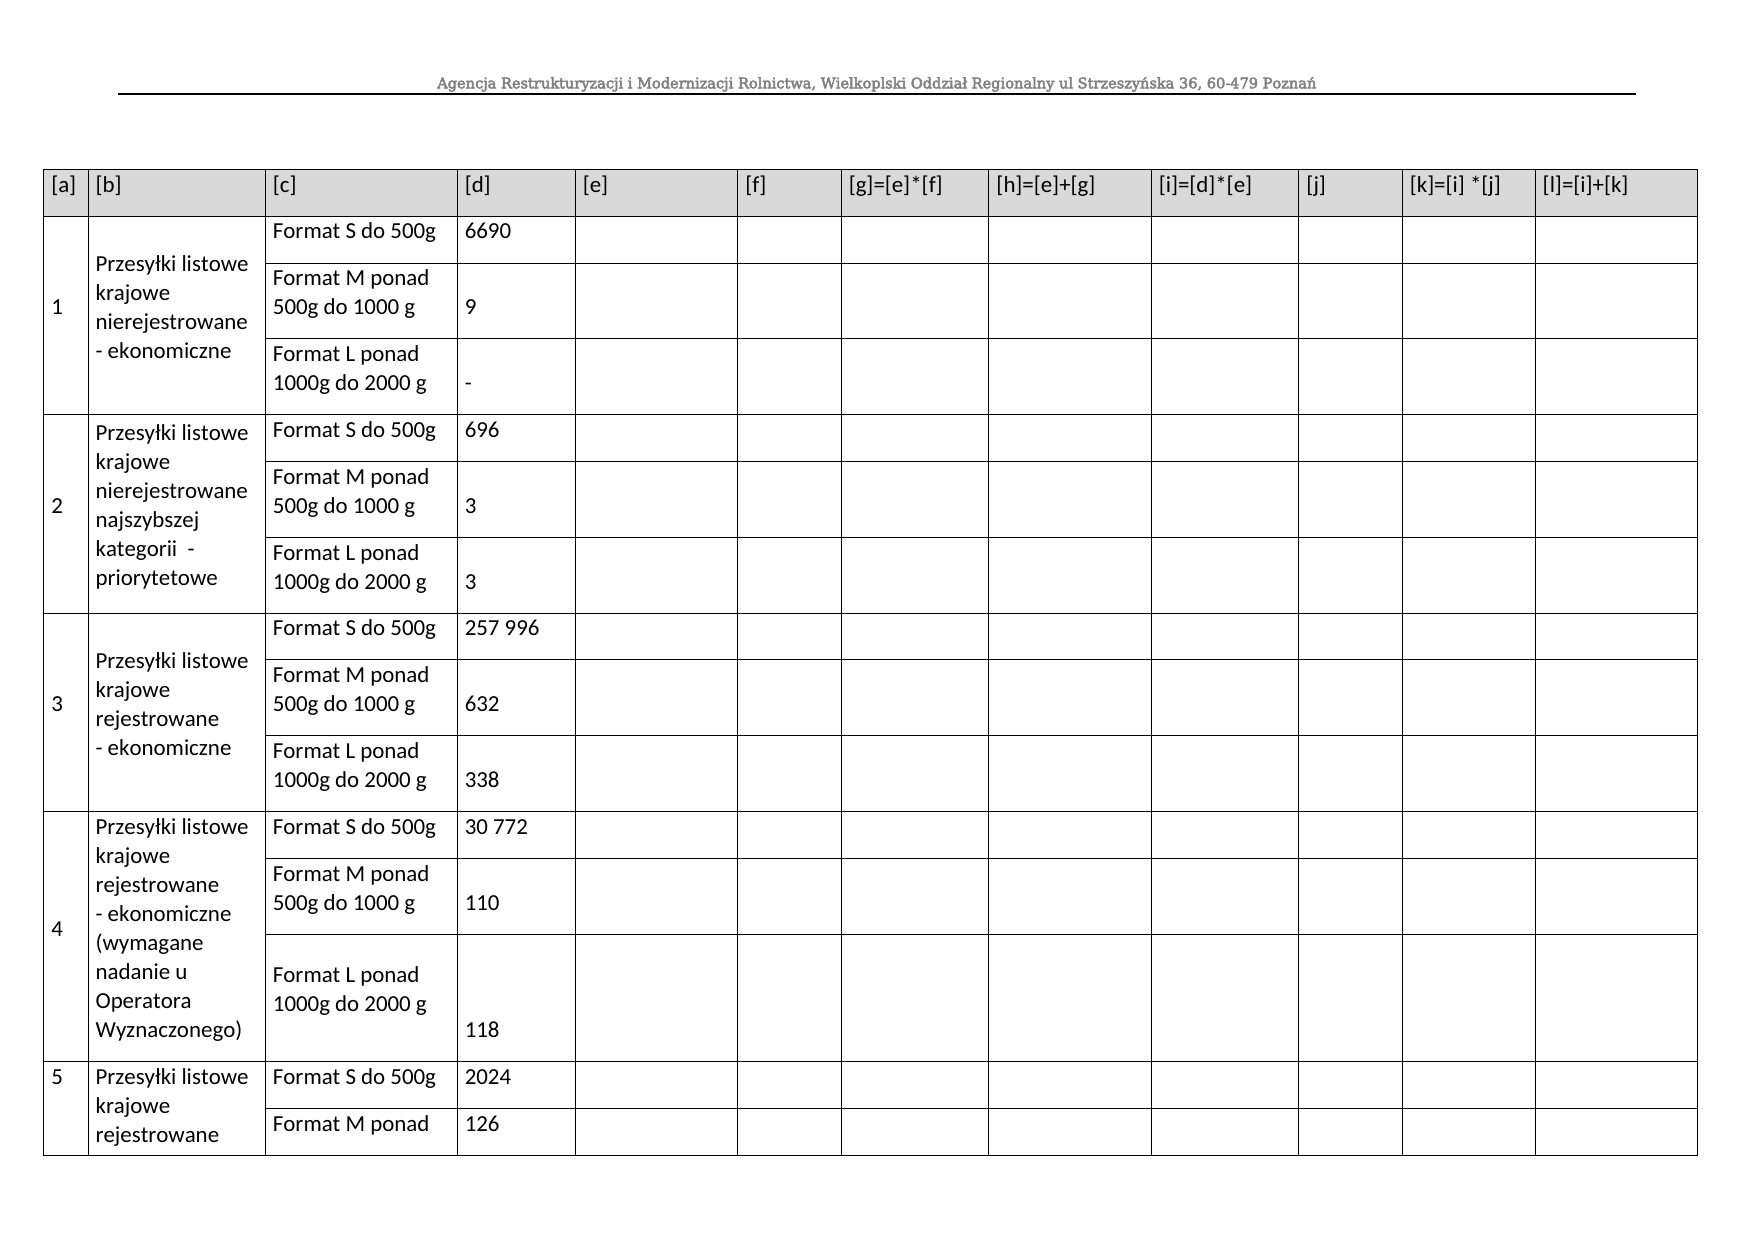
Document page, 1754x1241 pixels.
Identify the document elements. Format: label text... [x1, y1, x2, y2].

table_cell [1152, 935, 1298, 1061]
table_cell 1 [44, 217, 88, 414]
table_cell [1152, 538, 1298, 612]
table_cell [989, 415, 1151, 461]
table_cell [1536, 339, 1697, 414]
table_cell [738, 660, 841, 735]
table_cell Przesyłki listowe krajowe nierejestrowane - ekonomiczne [89, 217, 265, 414]
table_cell [989, 859, 1151, 933]
table_cell [1152, 339, 1298, 414]
table_cell 3 [44, 614, 88, 811]
table_cell Format S do 500g [266, 1062, 457, 1108]
table_cell Przesyłki listowe krajowe rejestrowane - ekonomiczne (wymagane nadanie u Operatora Wyznaczonego) [89, 812, 265, 1061]
table_cell [738, 339, 841, 414]
table_cell Format M ponad 500g do 1000 g [266, 859, 457, 933]
table_cell [842, 935, 988, 1061]
table_cell [1536, 736, 1697, 811]
table_cell [1299, 339, 1402, 414]
table_cell [g]=[e]*[f] [842, 170, 988, 216]
table_cell [576, 660, 737, 735]
table_cell 696 [458, 415, 575, 461]
table_cell Format S do 500g [266, 812, 457, 858]
table_cell 126 [458, 1109, 575, 1155]
table_cell Format S do 500g [266, 614, 457, 659]
table_cell [a] [44, 170, 88, 216]
table_cell - [458, 339, 575, 414]
table_cell [1536, 660, 1697, 735]
table_cell [738, 1062, 841, 1108]
table_cell [576, 538, 737, 612]
table_cell [1403, 614, 1535, 659]
table_cell Format M ponad 500g do 1000 g [266, 660, 457, 735]
table_cell [576, 812, 737, 858]
table_cell 3 [458, 538, 575, 612]
table_cell [842, 660, 988, 735]
table_cell [989, 1109, 1151, 1155]
table_cell [1152, 614, 1298, 659]
table_cell [738, 217, 841, 262]
table_cell Przesyłki listowe krajowe rejestrowane - ekonomiczne [89, 614, 265, 811]
table_cell [1299, 859, 1402, 933]
table_cell [738, 1109, 841, 1155]
table_cell 9 [458, 264, 575, 338]
table_cell [576, 1109, 737, 1155]
table_cell [h]=[e]+[g] [989, 170, 1151, 216]
table_cell Format L ponad 1000g do 2000 g [266, 736, 457, 811]
table_cell [k]=[i] *[j] [1403, 170, 1535, 216]
table_cell [c] [266, 170, 457, 216]
table_cell Format S do 500g [266, 217, 457, 262]
table_cell [1403, 339, 1535, 414]
table_cell [1403, 736, 1535, 811]
table_cell [d] [458, 170, 575, 216]
table_cell [989, 935, 1151, 1061]
table_cell Przesyłki listowe krajowe rejestrowane najszybszej kategorii - priorytetowe [89, 1062, 265, 1155]
table_cell [842, 415, 988, 461]
table_cell 2 [44, 415, 88, 612]
table_cell Format M ponad 500g do 1000 g [266, 462, 457, 537]
table_cell Format L ponad 1000g do 2000 g [266, 339, 457, 414]
table_cell [1403, 415, 1535, 461]
table_cell Format L ponad 1000g do 2000 g [266, 538, 457, 612]
table_cell [1403, 264, 1535, 338]
table_cell 257 996 [458, 614, 575, 659]
table_cell [i]=[d]*[e] [1152, 170, 1298, 216]
table_cell [842, 812, 988, 858]
table_cell [989, 614, 1151, 659]
table_cell [989, 1062, 1151, 1108]
table_cell [1299, 264, 1402, 338]
table_cell [1299, 217, 1402, 262]
table_cell [1152, 859, 1298, 933]
table_cell [842, 339, 988, 414]
table_cell 2024 [458, 1062, 575, 1108]
table_cell [989, 264, 1151, 338]
table_cell [576, 415, 737, 461]
table_cell [738, 859, 841, 933]
table_cell [576, 339, 737, 414]
table_cell [842, 217, 988, 262]
table_cell [989, 462, 1151, 537]
table_cell [1403, 935, 1535, 1061]
table_cell [1152, 264, 1298, 338]
table_cell [576, 217, 737, 262]
table_cell [1536, 462, 1697, 537]
table_cell [1536, 859, 1697, 933]
table_cell 6690 [458, 217, 575, 262]
table_cell [842, 736, 988, 811]
table_cell [738, 415, 841, 461]
table_cell Format S do 500g [266, 415, 457, 461]
table_cell [1299, 614, 1402, 659]
table_cell [1536, 614, 1697, 659]
table_cell [1299, 812, 1402, 858]
table_cell Format L ponad 1000g do 2000 g [266, 935, 457, 1061]
table_cell [989, 538, 1151, 612]
table_cell [1152, 415, 1298, 461]
table_cell 632 [458, 660, 575, 735]
table_cell [1536, 415, 1697, 461]
table_cell [576, 859, 737, 933]
table_cell Przesyłki listowe krajowe nierejestrowane najszybszej kategorii - priorytetowe [89, 415, 265, 612]
table_cell [j] [1299, 170, 1402, 216]
table_cell [1536, 1109, 1697, 1155]
table_cell 5 [44, 1062, 88, 1155]
table_cell [1299, 1062, 1402, 1108]
table_cell [738, 614, 841, 659]
table_cell [b] [89, 170, 265, 216]
table_cell [842, 1062, 988, 1108]
table_cell [738, 935, 841, 1061]
table_cell [1536, 217, 1697, 262]
table_cell 110 [458, 859, 575, 933]
table_cell [842, 1109, 988, 1155]
table_cell [842, 538, 988, 612]
table_cell [l]=[i]+[k] [1536, 170, 1697, 216]
table_cell [1403, 538, 1535, 612]
table_cell [1299, 462, 1402, 537]
table_cell [989, 217, 1151, 262]
table_cell [1299, 1109, 1402, 1155]
table_cell [738, 812, 841, 858]
table_cell [1152, 736, 1298, 811]
table_cell [576, 1062, 737, 1108]
table_cell [576, 736, 737, 811]
table_cell [1152, 1062, 1298, 1108]
table_cell [1403, 660, 1535, 735]
table_cell [1536, 538, 1697, 612]
table_cell [989, 660, 1151, 735]
table_cell [1536, 935, 1697, 1061]
table_cell [1152, 812, 1298, 858]
table_cell [1299, 415, 1402, 461]
table_cell [989, 812, 1151, 858]
table_cell [842, 614, 988, 659]
table_cell [576, 462, 737, 537]
table_cell [576, 614, 737, 659]
table_cell [842, 859, 988, 933]
table_cell [1403, 462, 1535, 537]
table_cell [1403, 1109, 1535, 1155]
table_cell [842, 264, 988, 338]
table_cell [842, 462, 988, 537]
table_cell [1152, 217, 1298, 262]
table_cell [1299, 935, 1402, 1061]
table_cell 338 [458, 736, 575, 811]
table_cell [738, 462, 841, 537]
table_cell [738, 264, 841, 338]
table_cell [1152, 660, 1298, 735]
table_cell [1299, 660, 1402, 735]
table_cell [989, 339, 1151, 414]
table_cell [1299, 538, 1402, 612]
table_cell [1536, 1062, 1697, 1108]
table_cell [738, 538, 841, 612]
table_cell 30 772 [458, 812, 575, 858]
table_cell [1403, 859, 1535, 933]
table_cell [1152, 462, 1298, 537]
table_cell [1403, 812, 1535, 858]
table_cell [989, 736, 1151, 811]
table_cell [576, 264, 737, 338]
table_cell 4 [44, 812, 88, 1061]
table_cell [1403, 1062, 1535, 1108]
table_cell [e] [576, 170, 737, 216]
table_cell [1536, 812, 1697, 858]
table_cell [1299, 736, 1402, 811]
table_cell Format M ponad [266, 1109, 457, 1155]
table_cell 118 [458, 935, 575, 1061]
table_cell [1403, 217, 1535, 262]
table_cell [738, 736, 841, 811]
table_cell [1152, 1109, 1298, 1155]
table_cell [f] [738, 170, 841, 216]
table_cell [1536, 264, 1697, 338]
table_cell 3 [458, 462, 575, 537]
table_cell [576, 935, 737, 1061]
table_cell Format M ponad 500g do 1000 g [266, 264, 457, 338]
